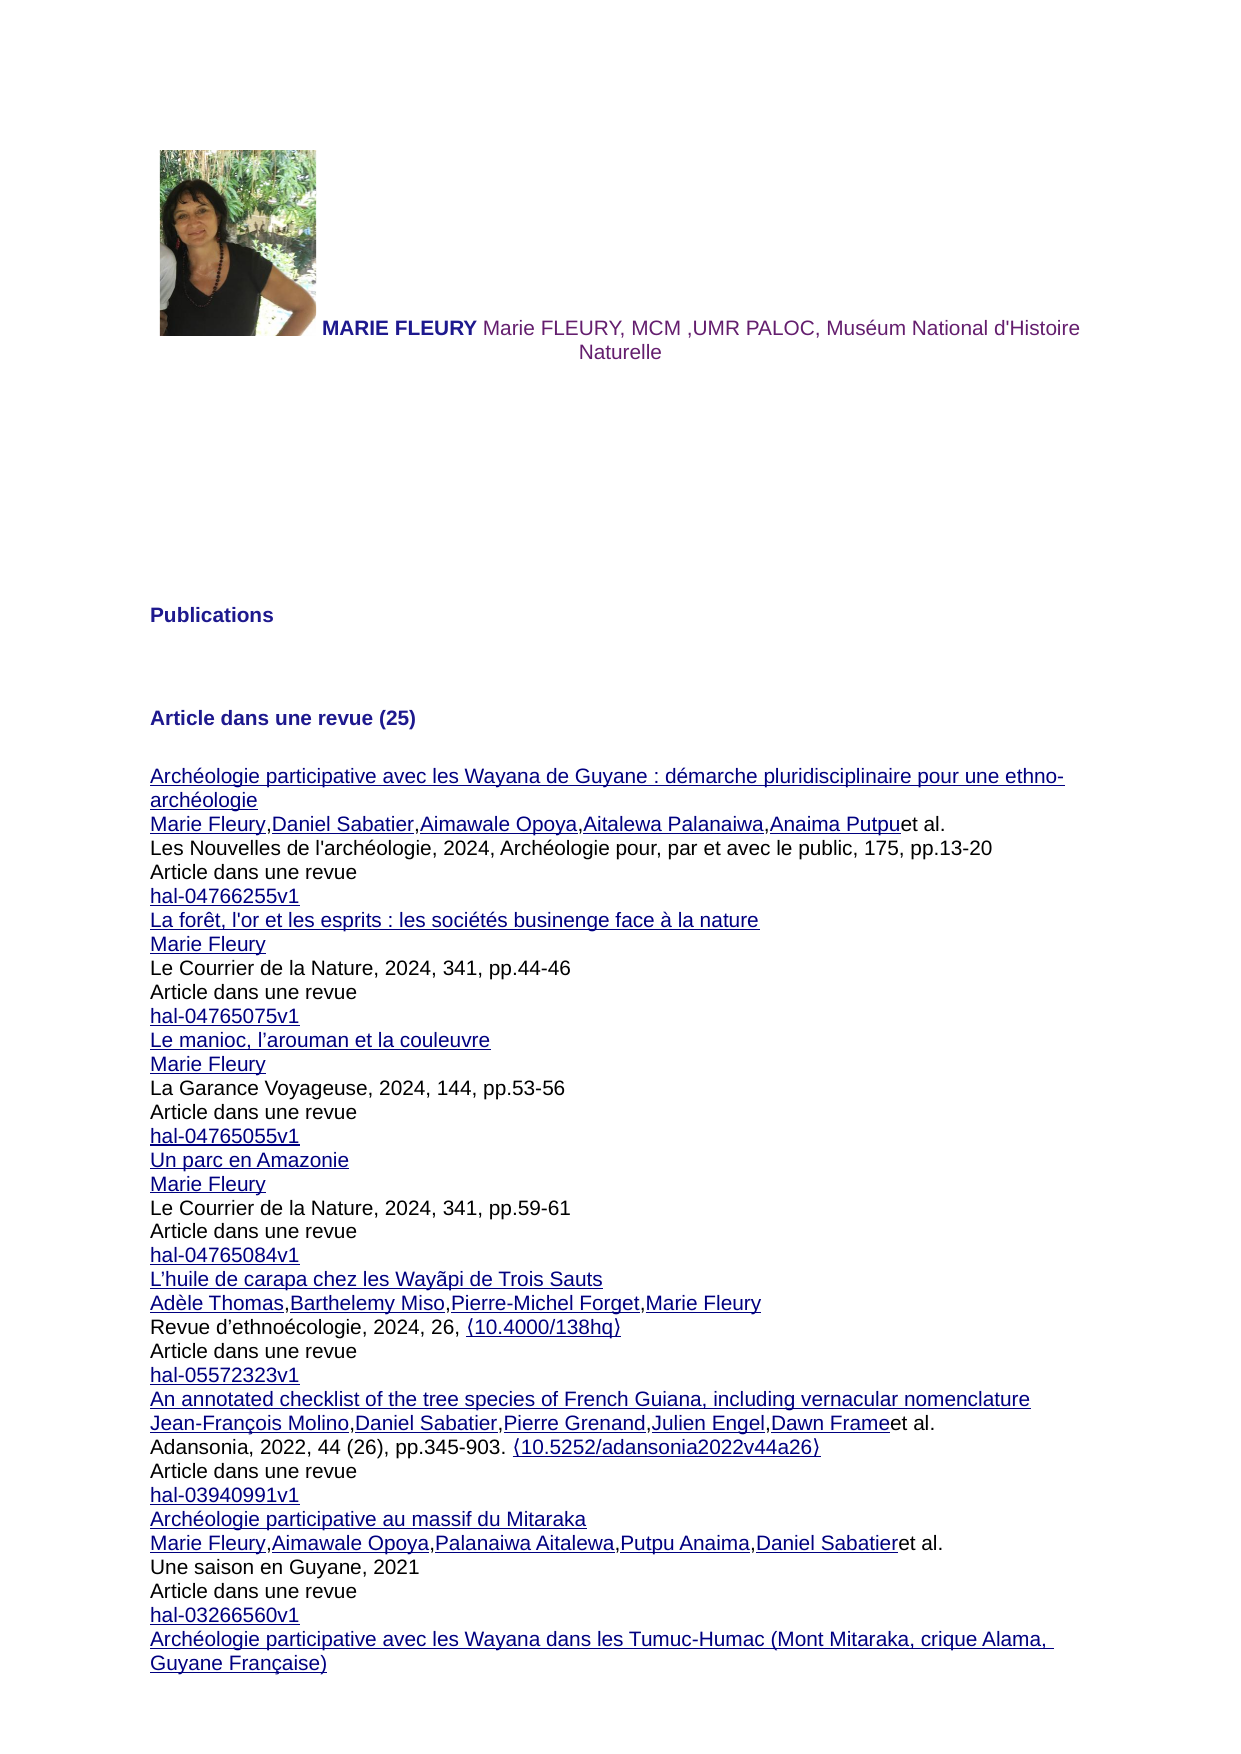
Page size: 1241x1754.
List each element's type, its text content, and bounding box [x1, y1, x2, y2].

subtitle Publications [150, 603, 1090, 627]
table_cell Archéologie participative au massif du Mitaraka Marie Fleury,Aimawale Opoya,Palanaiwa Aitalewa,Putpu Anaima,Daniel Sabatieret al. Une saison en Guyane, 2021 Article dans une revue hal-03266560v1 [150, 1507, 1090, 1627]
subtitle MARIE FLEURY Marie FLEURY, MCM ,UMR PALOC, Muséum National d'Histoire Naturelle [150, 150, 1090, 364]
table_cell An annotated checklist of the tree species of French Guiana, including vernacular nomenclature Jean-François Molino,Daniel Sabatier,Pierre Grenand,Julien Engel,Dawn Frameet al. Adansonia, 2022, 44 (26), pp.345-903. ⟨10.5252/adansonia2022v44a26⟩ Article dans une revue hal-03940991v1 [150, 1387, 1090, 1507]
table_cell Un parc en Amazonie Marie Fleury Le Courrier de la Nature, 2024, 341, pp.59-61 Article dans une revue hal-04765084v1 [150, 1148, 1090, 1267]
table_cell L’huile de carapa chez les Wayãpi de Trois Sauts Adèle Thomas,Barthelemy Miso,Pierre-Michel Forget,Marie Fleury Revue d’ethnoécologie, 2024, 26, ⟨10.4000/138hq⟩ Article dans une revue hal-05572323v1 [150, 1267, 1090, 1387]
table_cell La forêt, l'or et les esprits : les sociétés businenge face à la nature Marie Fleury Le Courrier de la Nature, 2024, 341, pp.44-46 Article dans une revue hal-04765075v1 [150, 908, 1090, 1028]
table_cell Le manioc, l’arouman et la couleuvre Marie Fleury La Garance Voyageuse, 2024, 144, pp.53-56 Article dans une revue hal-04765055v1 [150, 1028, 1090, 1147]
subtitle Article dans une revue (25) [150, 706, 1090, 730]
picture [159, 150, 317, 336]
table_header Archéologie participative avec les Wayana de Guyane : démarche pluridisciplinaire pour une ethno-archéologie Marie Fleury,Daniel Sabatier,Aimawale Opoya,Aitalewa Palanaiwa,Anaima Putpuet al. Les Nouvelles de l'archéologie, 2024, Archéologie pour, par et avec le public, 175, pp.13-20 Article dans une revue hal-04766255v1 [150, 764, 1090, 908]
table_cell Archéologie participative avec les Wayana dans les Tumuc-Humac (Mont Mitaraka, crique Alama, Guyane Française) [150, 1627, 1090, 1674]
